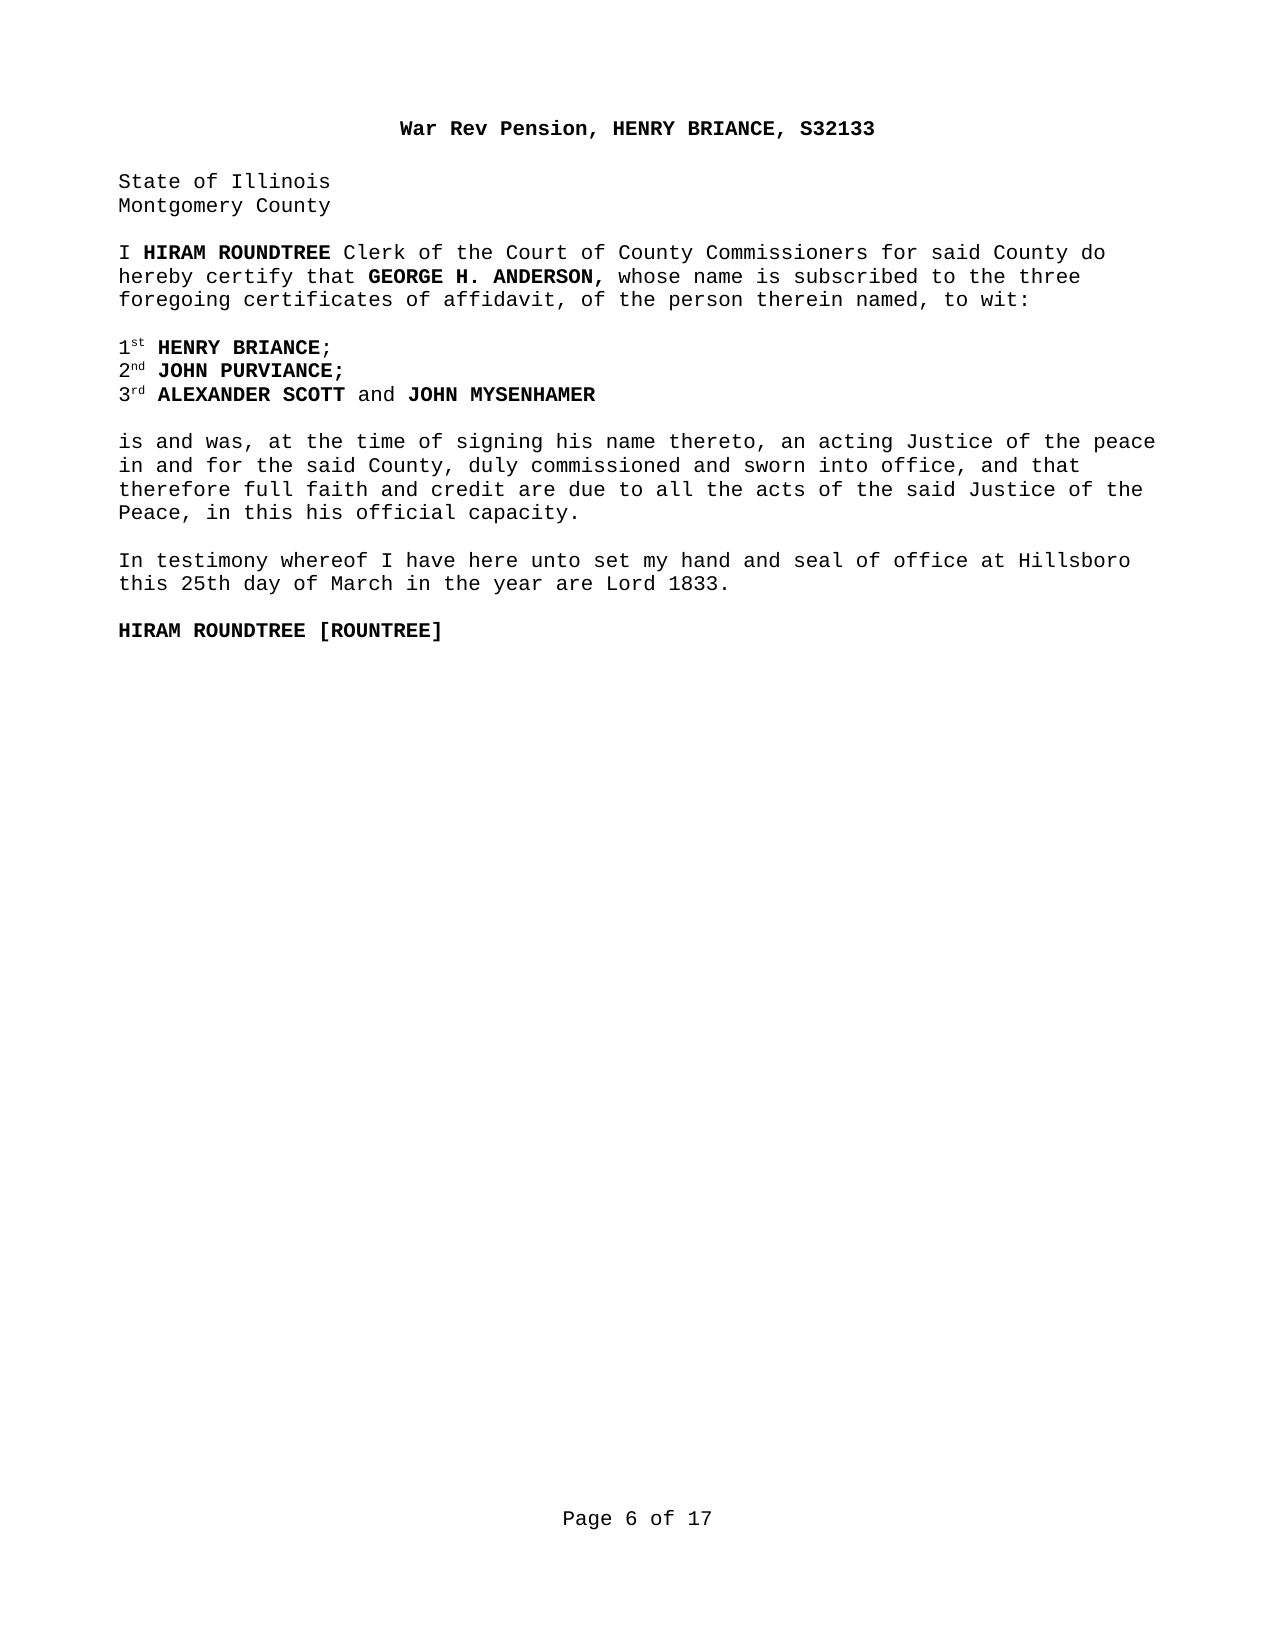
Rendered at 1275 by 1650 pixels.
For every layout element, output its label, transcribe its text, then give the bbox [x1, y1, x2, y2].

text 1st Henry BRIANCE; [118, 337, 1157, 360]
text Hiram ROUNDTREE [rountree] [118, 621, 1157, 644]
text 2nd John PURVIANCE; [118, 360, 1157, 384]
text I Hiram ROUNDTREE Clerk of the Court of County Commissioners for said County do hereby certify that George H. Anderson, whose name is subscribed to the three foregoing certificates of affidavit, of the person therein named, to wit: [118, 242, 1157, 313]
text State of Illinois [118, 171, 1157, 195]
text Montgomery County [118, 195, 1157, 218]
text is and was, at the time of signing his name thereto, an acting Justice of the peace in and for the said County, duly commissioned and sworn into office, and that therefore full faith and credit are due to all the acts of the said Justice of the Peace, in this his official capacity. [118, 431, 1157, 526]
text 3rd ALEXANDER Scott and John MYSENHAMER [118, 384, 1157, 408]
text In testimony whereof I have here unto set my hand and seal of office at Hillsboro this 25th day of March in the year are Lord 1833. [118, 549, 1157, 597]
